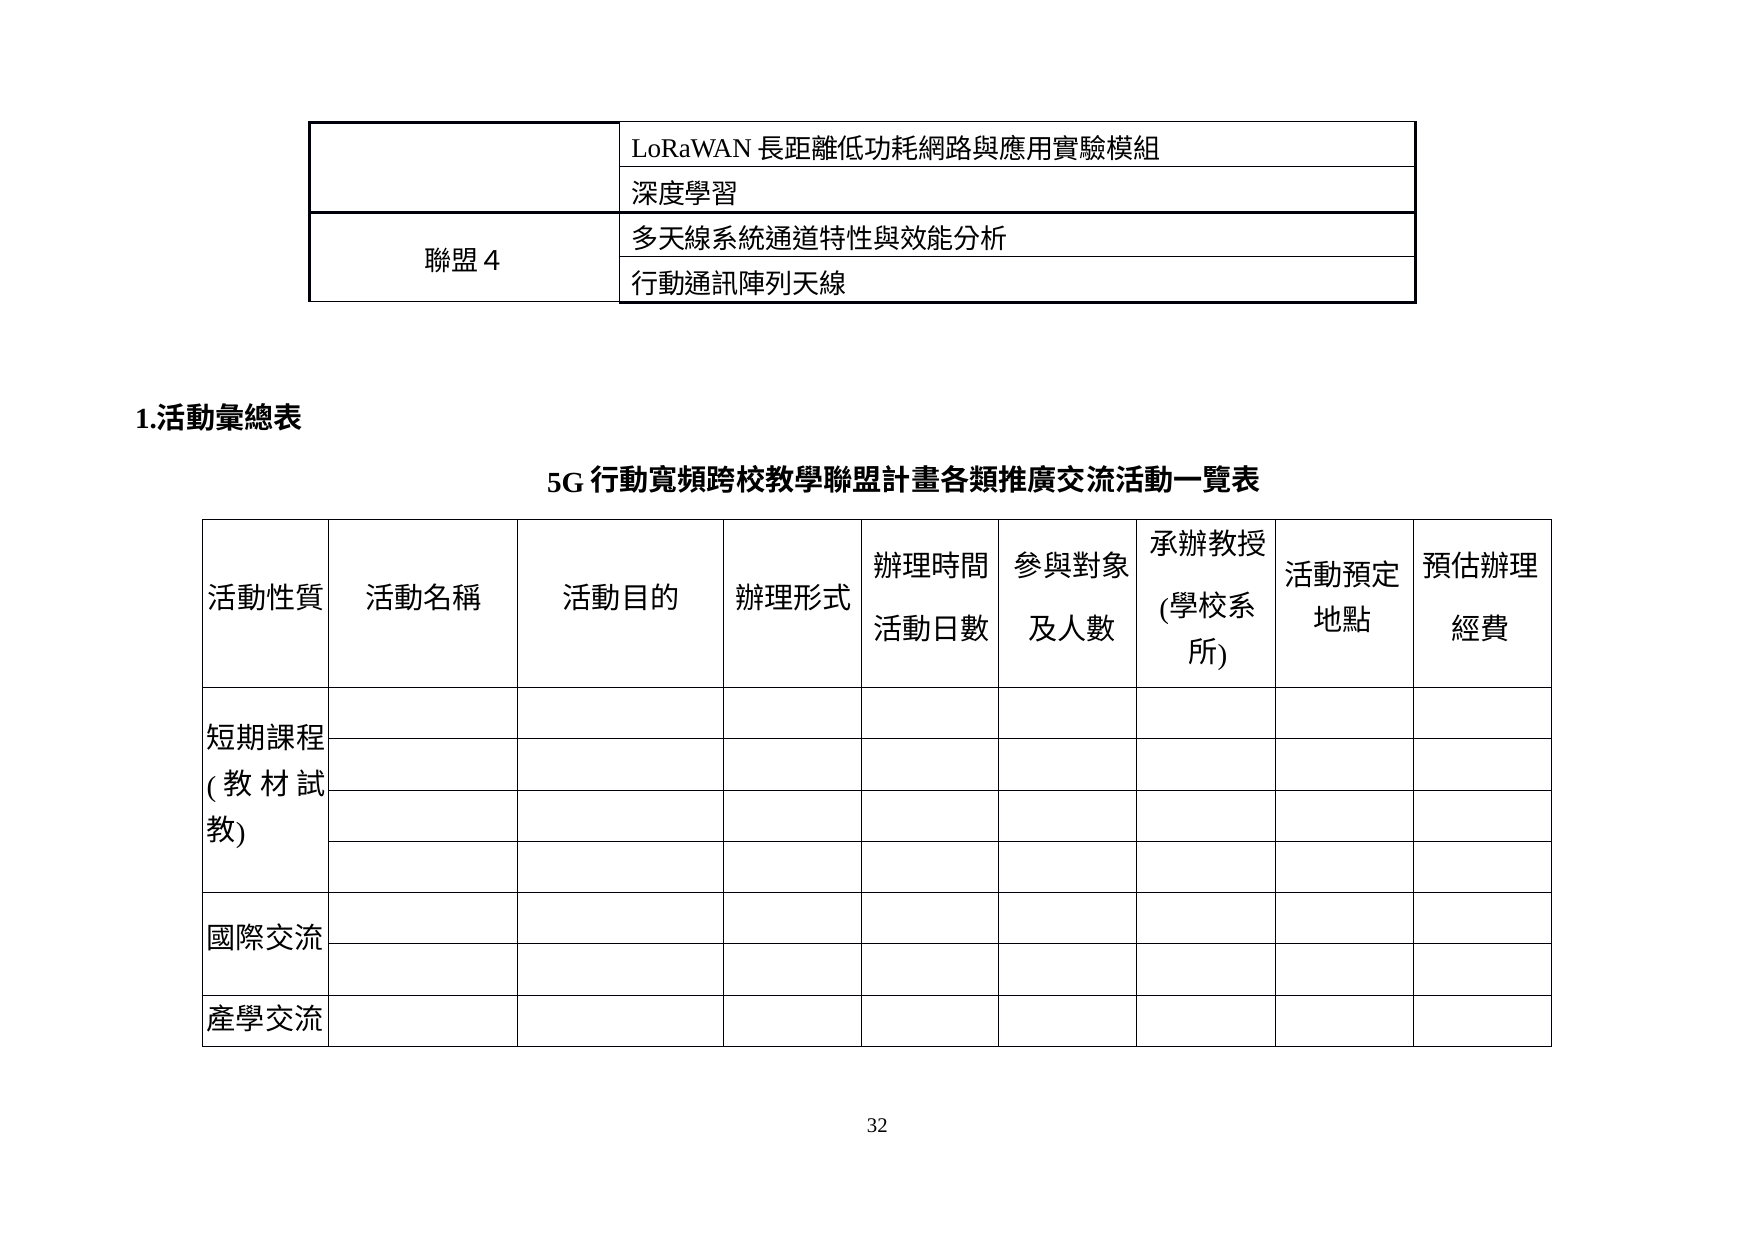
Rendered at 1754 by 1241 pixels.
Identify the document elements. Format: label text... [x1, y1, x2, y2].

table_header 辦理時間 活動日數 [862, 520, 998, 687]
table_cell [1137, 739, 1275, 789]
table_cell [1137, 791, 1275, 841]
table_cell [1414, 739, 1551, 789]
table_cell [1276, 996, 1413, 1046]
table_cell [999, 739, 1136, 789]
table_cell [862, 739, 998, 789]
table_cell [724, 739, 861, 789]
table_cell [1137, 996, 1275, 1046]
table_cell [724, 996, 861, 1046]
table_cell [1414, 791, 1551, 841]
table_cell [999, 944, 1136, 994]
table_cell [999, 842, 1136, 892]
table_cell [724, 944, 861, 994]
table_cell [329, 688, 517, 738]
table_cell [1276, 688, 1413, 738]
table_cell [1137, 944, 1275, 994]
table_cell [1137, 688, 1275, 738]
table_cell [724, 842, 861, 892]
table_cell [518, 996, 723, 1046]
table_cell [329, 842, 517, 892]
table_cell [862, 688, 998, 738]
table_cell [518, 739, 723, 789]
table_cell [1276, 739, 1413, 789]
table_cell 多天線系統通道特性與效能分析 [620, 214, 1414, 256]
table_header 活動名稱 [329, 520, 517, 687]
table_cell [999, 893, 1136, 943]
table_cell [518, 791, 723, 841]
text 5G行動寬頻跨校教學聯盟計畫各類推廣交流活動一覽表 [100, 457, 1707, 499]
table_cell 產學交流 [203, 996, 328, 1046]
table_cell LoRaWAN長距離低功耗網路與應用實驗模組 [620, 122, 1414, 166]
table_header 參與對象 及人數 [999, 520, 1136, 687]
table_cell 行動通訊陣列天線 [620, 257, 1414, 301]
table_cell 國際交流 [203, 893, 328, 994]
table_cell [862, 944, 998, 994]
table_cell [329, 739, 517, 789]
table_cell [518, 842, 723, 892]
table_cell 深度學習 [620, 167, 1414, 211]
table_cell [724, 893, 861, 943]
table_cell [1414, 688, 1551, 738]
table_cell [311, 124, 619, 211]
table_cell [862, 893, 998, 943]
table_cell [329, 893, 517, 943]
table_header 承辦教授 (學校系所) [1137, 520, 1275, 687]
table_cell [724, 791, 861, 841]
table_cell [862, 996, 998, 1046]
table_header 預估辦理 經費 [1414, 520, 1551, 687]
table_cell [999, 996, 1136, 1046]
table_cell [329, 791, 517, 841]
table_cell 短期課程(教材試教) [203, 688, 328, 892]
table_cell [518, 688, 723, 738]
table_cell [724, 688, 861, 738]
table_cell [518, 893, 723, 943]
subtitle 1.活動彙總表 [135, 394, 1653, 437]
table_cell [1137, 842, 1275, 892]
table_cell 聯盟４ [311, 214, 619, 301]
table_header 活動目的 [518, 520, 723, 687]
table_cell [1276, 842, 1413, 892]
table_cell [1276, 791, 1413, 841]
table_cell [329, 944, 517, 994]
table_header 活動性質 [203, 520, 328, 687]
table_cell [1414, 893, 1551, 943]
table_cell [329, 996, 517, 1046]
table_cell [1414, 944, 1551, 994]
table_cell [999, 688, 1136, 738]
table_cell [1137, 893, 1275, 943]
table_cell [1276, 944, 1413, 994]
table_cell [862, 791, 998, 841]
table_cell [518, 944, 723, 994]
table_cell [999, 791, 1136, 841]
table_cell [862, 842, 998, 892]
table_cell [1414, 842, 1551, 892]
table_header 活動預定地點 [1276, 520, 1413, 687]
table_cell [1414, 996, 1551, 1046]
table_cell [1276, 893, 1413, 943]
table_header 辦理形式 [724, 520, 861, 687]
